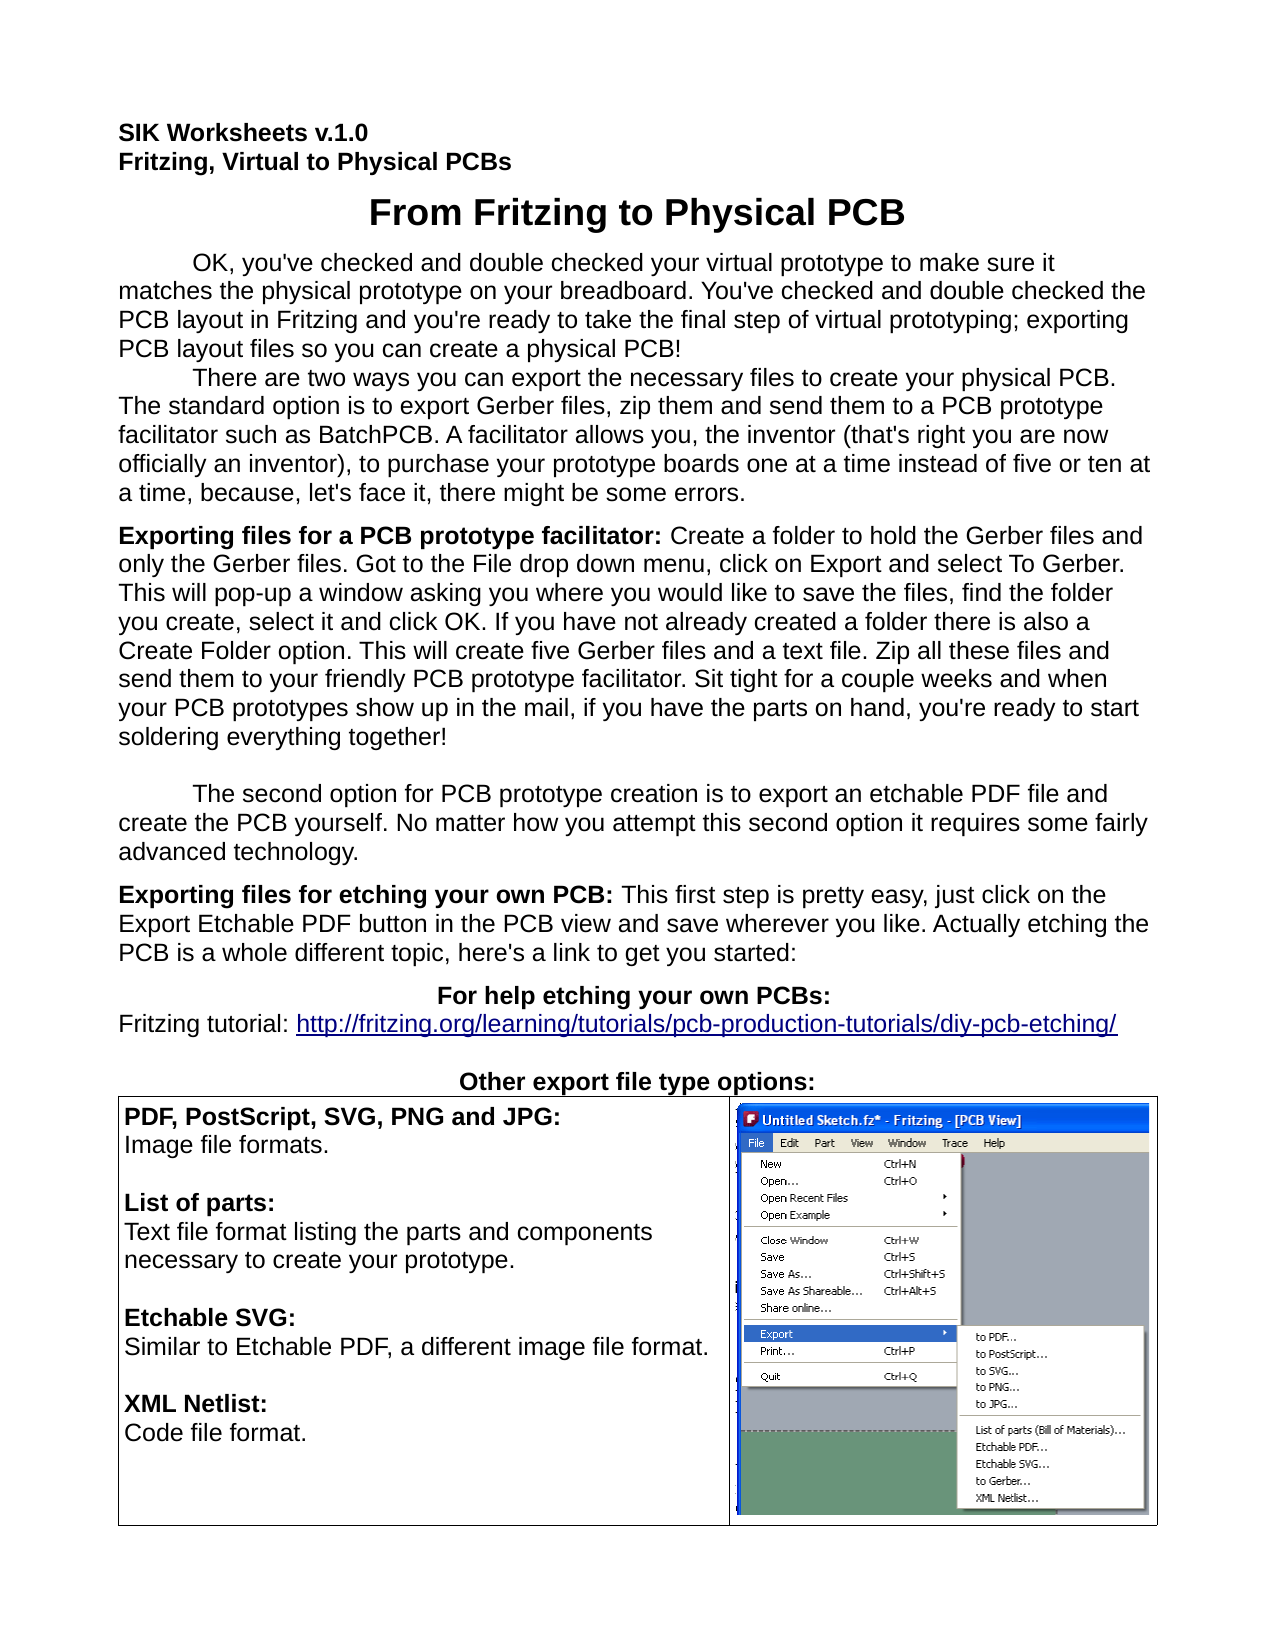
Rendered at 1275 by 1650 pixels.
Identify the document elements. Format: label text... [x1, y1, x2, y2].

text Other export file type options: [118, 1067, 1157, 1096]
text Exporting files for a PCB prototype facilitator: Create a folder to hold the Gerber files and only the Gerber files. Got to the File drop down menu, click on Export and select To Gerber. This will pop-up a window asking you where you would like to save the files, find the folder you create, select it and click OK. If you have not already created a folder there is also a Create Folder option. This will create five Gerber files and a text file. Zip all these files and send them to your friendly PCB prototype facilitator. Sit tight for a couple weeks and when your PCB prototypes show up in the mail, if you have the parts on hand, you're ready to start soldering everything together! [118, 521, 1157, 751]
text SIK Worksheets v.1.0 [118, 118, 1157, 147]
text For help etching your own PCBs: [118, 981, 1157, 1009]
table_header [730, 1097, 1157, 1525]
picture [735, 1103, 1150, 1515]
table_header PDF, PostScript, SVG, PNG and JPG: Image file formats. List of parts: Text file format listing the parts and components necessary to create your prototype. Etchable SVG: Similar to Etchable PDF, a different image file format. XML Netlist: Code file format. [119, 1097, 729, 1525]
text OK, you've checked and double checked your virtual prototype to make sure it matches the physical prototype on your breadboard. You've checked and double checked the PCB layout in Fritzing and you're ready to take the final step of virtual prototyping; exporting PCB layout files so you can create a physical PCB! [118, 247, 1157, 362]
text Fritzing, Virtual to Physical PCBs [118, 147, 1157, 176]
text Exporting files for etching your own PCB: This first step is pretty easy, just click on the Export Etchable PDF button in the PCB view and save wherever you like. Actually etching the PCB is a whole different topic, here's a link to get you started: [118, 880, 1157, 966]
text The second option for PCB prototype creation is to export an etchable PDF file and create the PCB yourself. No matter how you attempt this second option it requires some fairly advanced technology. [118, 779, 1157, 866]
text There are two ways you can export the necessary files to create your physical PCB. The standard option is to export Gerber files, zip them and send them to a PCB prototype facilitator such as BatchPCB. A facilitator allows you, the inventor (that's right you are now officially an inventor), to purchase your prototype boards one at a time instead of five or ten at a time, because, let's face it, there might be some errors. [118, 362, 1157, 506]
text Fritzing tutorial: http://fritzing.org/learning/tutorials/pcb-production-tutorials/diy-pcb-etching/ [118, 1009, 1157, 1038]
text From Fritzing to Physical PCB [118, 190, 1157, 233]
